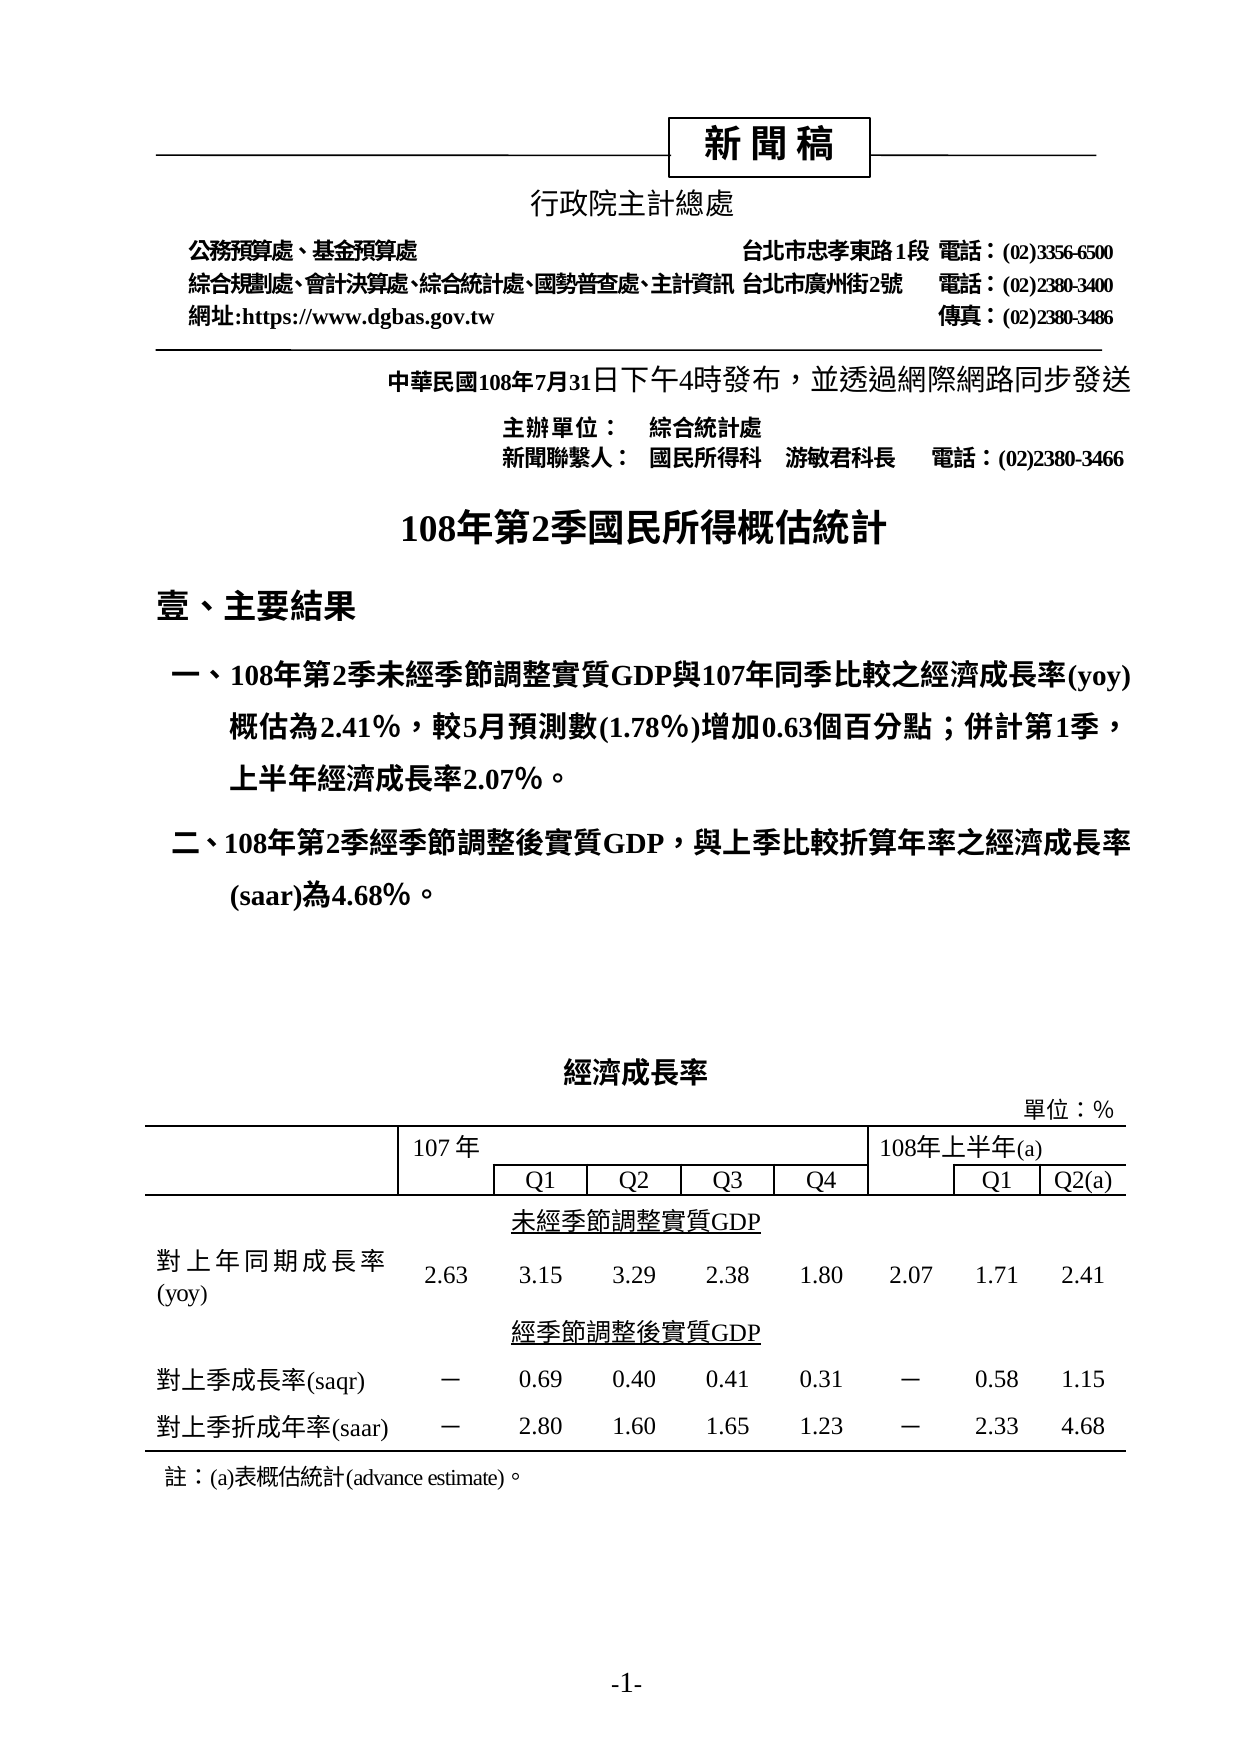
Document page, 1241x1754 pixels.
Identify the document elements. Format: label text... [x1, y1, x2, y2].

table_cell 0.58 [954, 1355, 1040, 1402]
table_cell － [868, 1355, 954, 1402]
table_cell 電話：(02)2380-3466 [909, 441, 1131, 470]
table_cell 1.60 [587, 1402, 681, 1450]
table_cell 2.63 [398, 1242, 494, 1307]
table_cell 電話：(02)2380-3400 [936, 267, 1118, 300]
table_cell 0.41 [681, 1355, 774, 1402]
table_cell － [408, 1402, 494, 1450]
table_cell 2.38 [681, 1242, 774, 1307]
table_header 公務預算處、基金預算處 [186, 235, 738, 267]
table_cell Q2 [588, 1166, 680, 1194]
table_header 主辦單位： [502, 411, 649, 441]
table_cell 107年 [399, 1127, 494, 1163]
table_cell 綜合規劃處、會計決算處、綜合統計處、國勢普查處、主計資訊處 [186, 267, 738, 300]
table_cell － [868, 1402, 954, 1450]
table_header 經濟成長率 [145, 1050, 1126, 1092]
table_cell 0.69 [494, 1355, 587, 1402]
table_cell 2.07 [868, 1242, 954, 1307]
table_cell 2.41 [1040, 1242, 1126, 1307]
table_cell 2.33 [954, 1402, 1040, 1450]
table_cell [869, 1164, 953, 1194]
table_cell 1.15 [1040, 1355, 1126, 1402]
table_cell 經季節調整後實質GDP [145, 1307, 1126, 1354]
table_cell 4.68 [1040, 1402, 1126, 1450]
table_cell 2.80 [494, 1402, 587, 1450]
table_cell 1.71 [954, 1242, 1040, 1307]
table_cell 未經季節調整實質GDP [145, 1196, 1126, 1242]
table_cell Q1 [495, 1166, 586, 1194]
table_cell 3.15 [494, 1242, 587, 1307]
table_cell Q1 [955, 1166, 1039, 1194]
table_cell [399, 1164, 493, 1194]
table_header 綜合統計處 [649, 411, 1131, 441]
table_cell 對上年同期成長率(yoy) [145, 1242, 398, 1307]
table_header 電話：(02)3356-6500 [936, 235, 1118, 267]
subtitle 壹、主要結果 [157, 568, 1131, 631]
table_cell Q3 [682, 1166, 773, 1194]
table_cell 0.31 [774, 1355, 868, 1402]
subtitle 二、108年第2季經季節調整後實質GDP，與上季比較折算年率之經濟成長率(saar)為4.68％。 [171, 812, 1131, 916]
table_cell 3.29 [587, 1242, 681, 1307]
table_cell － [408, 1355, 494, 1402]
table_cell 1.65 [681, 1402, 774, 1450]
table_cell Q2(a) [1041, 1166, 1126, 1194]
text 行政院主計總處 [157, 185, 1107, 222]
text 中華民國108年7月31日下午4時發布，並透過網際網路同步發送 [157, 357, 1131, 399]
table_cell 傳真：(02)2380-3486 [936, 300, 1118, 332]
table_cell 108年上半年(a) [869, 1127, 1126, 1163]
table_cell 國民所得科 [649, 441, 785, 470]
subtitle 一、108年第2季未經季節調整實質GDP與107年同季比較之經濟成長率(yoy)概估為2.41％，較5月預測數(1.78％)增加0.63個百分點；併計第1季，上半年經濟成長率2.07％。 [171, 643, 1131, 799]
table_cell 台北市廣州街2號 [738, 267, 936, 300]
table_cell 游敏君科長 [785, 441, 909, 470]
table_cell 網址:https://www.dgbas.gov.tw [186, 300, 936, 332]
text 註：(a)表概估統計(advance estimate)。 [164, 1452, 1131, 1493]
table_cell 對上季成長率(saqr) [145, 1355, 408, 1402]
table_cell 新聞聯繫人： [502, 441, 649, 470]
text 108年第2季國民所得概估統計 [157, 483, 1131, 556]
table_cell 單位：％ [145, 1092, 1126, 1125]
table_cell 對上季折成年率(saar) [145, 1402, 408, 1450]
table_cell 0.40 [587, 1355, 681, 1402]
table_cell Q4 [775, 1166, 867, 1194]
table_cell [494, 1127, 867, 1163]
table_header 台北市忠孝東路1段1號 [738, 235, 936, 267]
table_cell [145, 1127, 397, 1194]
table_cell 1.23 [774, 1402, 868, 1450]
picture [670, 119, 869, 176]
table_cell 1.80 [774, 1242, 868, 1307]
